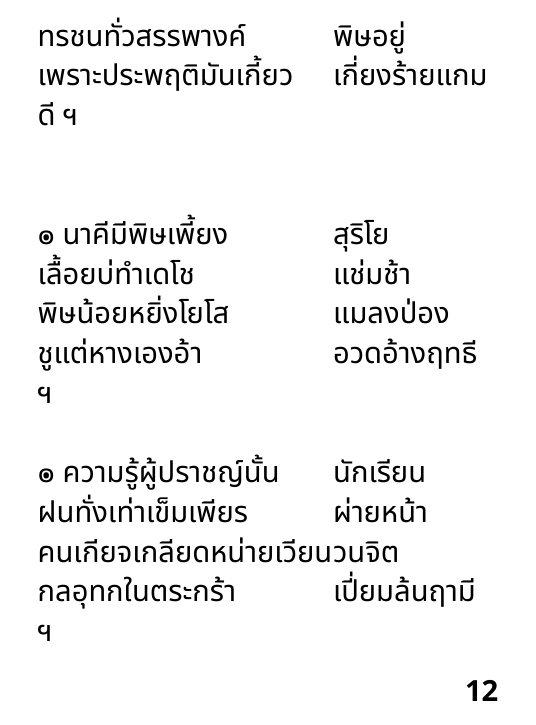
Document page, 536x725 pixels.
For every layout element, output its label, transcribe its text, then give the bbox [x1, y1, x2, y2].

text พิษน้อยหยิ่งโยโส แมลงป่อง [37, 293, 498, 332]
text กลอุทกในตระกร้า เปี่ยมล้นฤามี ฯ [37, 571, 498, 650]
text ชูแต่หางเองอ้า อวดอ้างฤทธี ฯ [37, 332, 498, 412]
text เพราะประพฤติมันเกี้ยว เกี่ยงร้ายแกมดี ฯ [37, 55, 498, 134]
text เลื้อยบ่ทำเดโช แช่มช้า [37, 253, 498, 293]
text ฝนทั่งเท่าเข็มเพียร ผ่ายหน้า [37, 491, 498, 531]
text ๏ นาคีมีพิษเพี้ยง สุริโย [37, 213, 498, 253]
text คนเกียจเกลียดหน่ายเวียน วนจิต [37, 531, 498, 571]
text ๏ ความรู้ผู้ปราชญ์นั้น นักเรียน [37, 452, 498, 491]
text ทรชนทั่วสรรพางค์ พิษอยู่ [37, 15, 498, 55]
